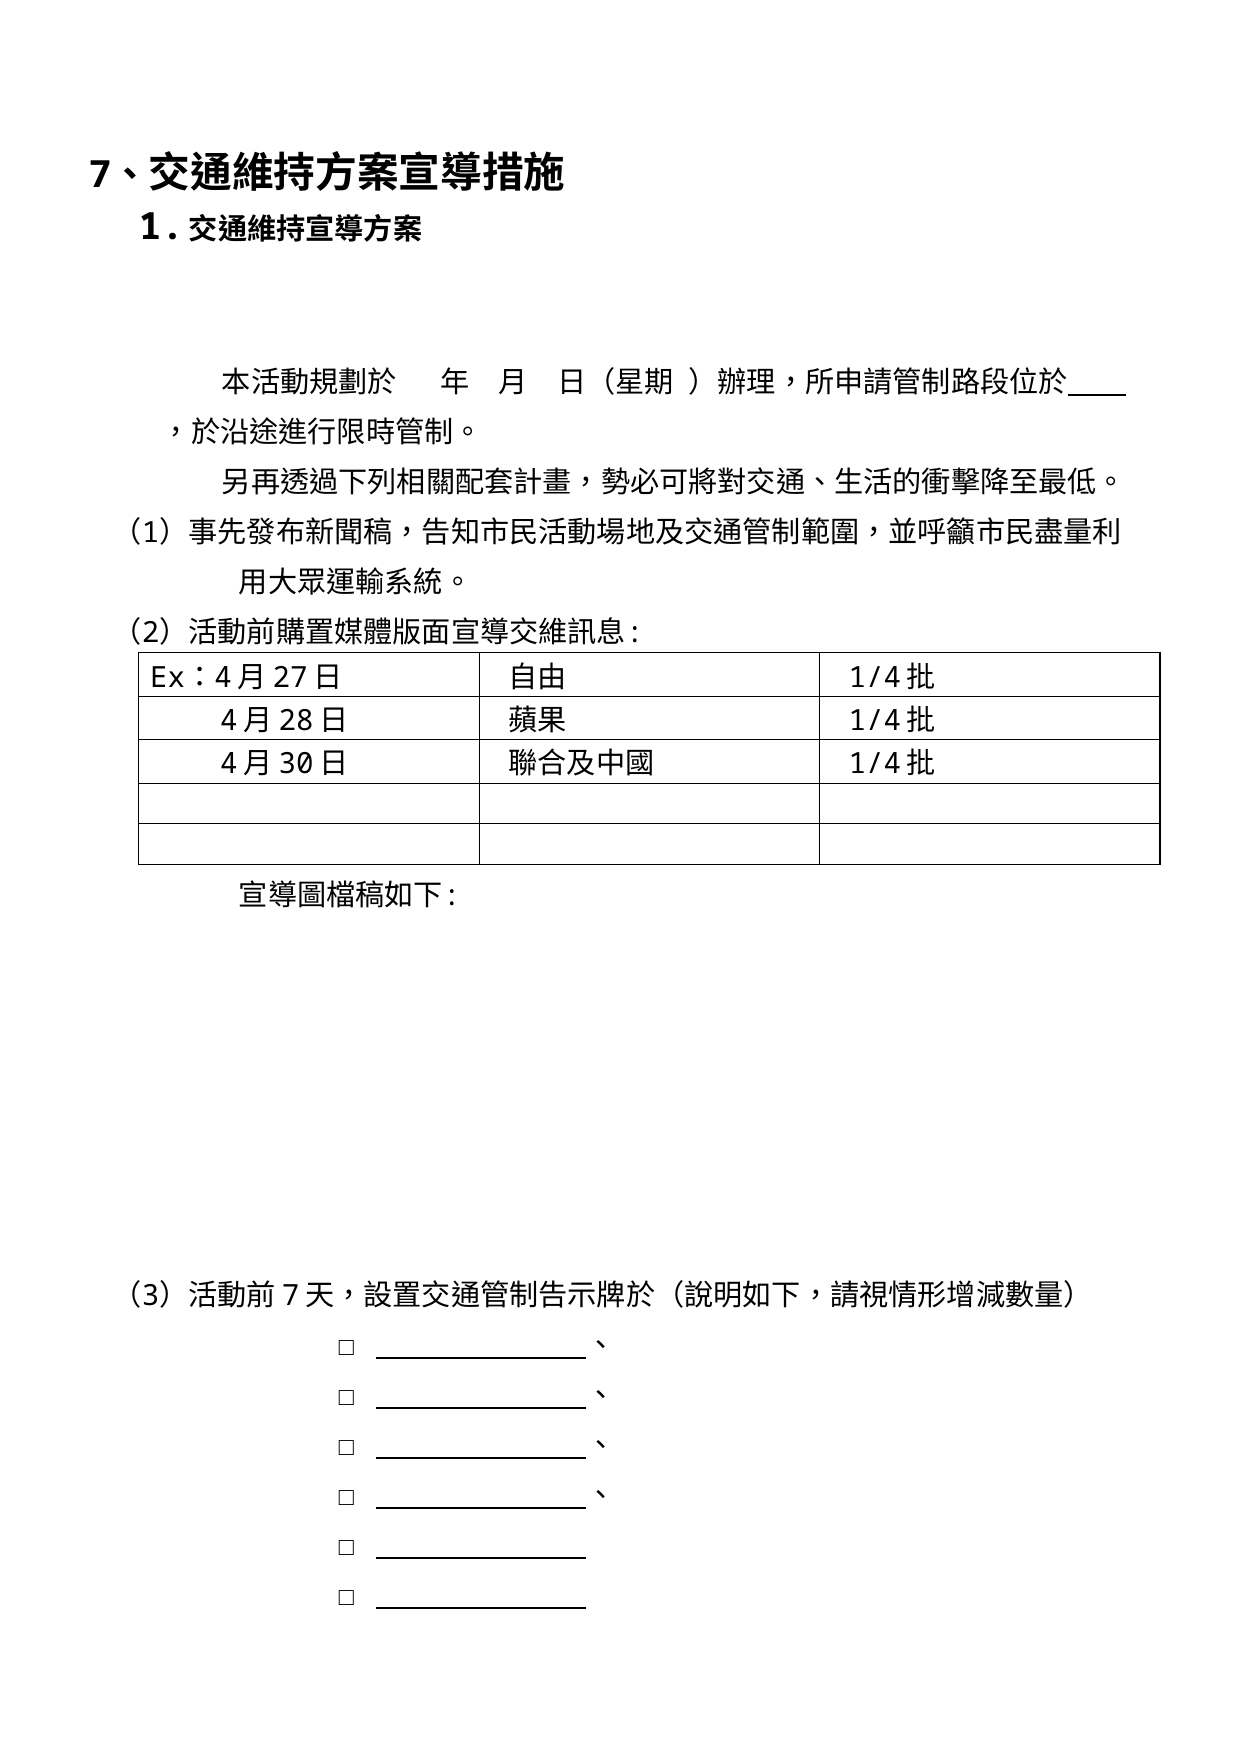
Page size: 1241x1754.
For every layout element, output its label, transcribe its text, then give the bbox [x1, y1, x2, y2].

table_header Ex：4月27日 [139, 653, 479, 696]
list 事先發布新聞稿，告知市民活動場地及交通管制範圍，並呼籲市民盡量利用大眾運輸系統。 [112, 502, 1137, 602]
table_cell 聯合及中國 [480, 740, 819, 782]
list 活動前7天，設置交通管制告示牌於（說明如下，請視情形增減數量） [112, 1265, 1137, 1315]
table_cell [820, 824, 1159, 864]
table_header 1/4批 [820, 653, 1159, 696]
table_cell 4月30日 [139, 740, 479, 782]
list 交通維持宣導方案 [139, 199, 1137, 250]
list 、 [339, 1365, 1137, 1415]
list 、 [339, 1415, 1137, 1465]
table_cell 1/4批 [820, 697, 1159, 739]
table_cell [139, 784, 479, 823]
table_cell 蘋果 [480, 697, 819, 739]
list 、 [339, 1315, 1137, 1365]
table_cell 1/4批 [820, 740, 1159, 782]
table_cell [820, 784, 1159, 823]
list 、 [339, 1465, 1137, 1515]
text 宣導圖檔稿如下: [239, 865, 1137, 915]
table_cell 4月28日 [139, 697, 479, 739]
list 交通維持方案宣導措施 [89, 139, 1137, 199]
list 活動前購置媒體版面宣導交維訊息: [112, 602, 1137, 652]
table_cell [480, 784, 819, 823]
table_header 自由 [480, 653, 819, 696]
text 另再透過下列相關配套計畫，勢必可將對交通、生活的衝擊降至最低。 [162, 452, 1137, 502]
table_cell [480, 824, 819, 864]
text 本活動規劃於 年 月 日（星期 ）辦理，所申請管制路段位於 ，於沿途進行限時管制。 [162, 352, 1137, 452]
table_cell [139, 824, 479, 864]
